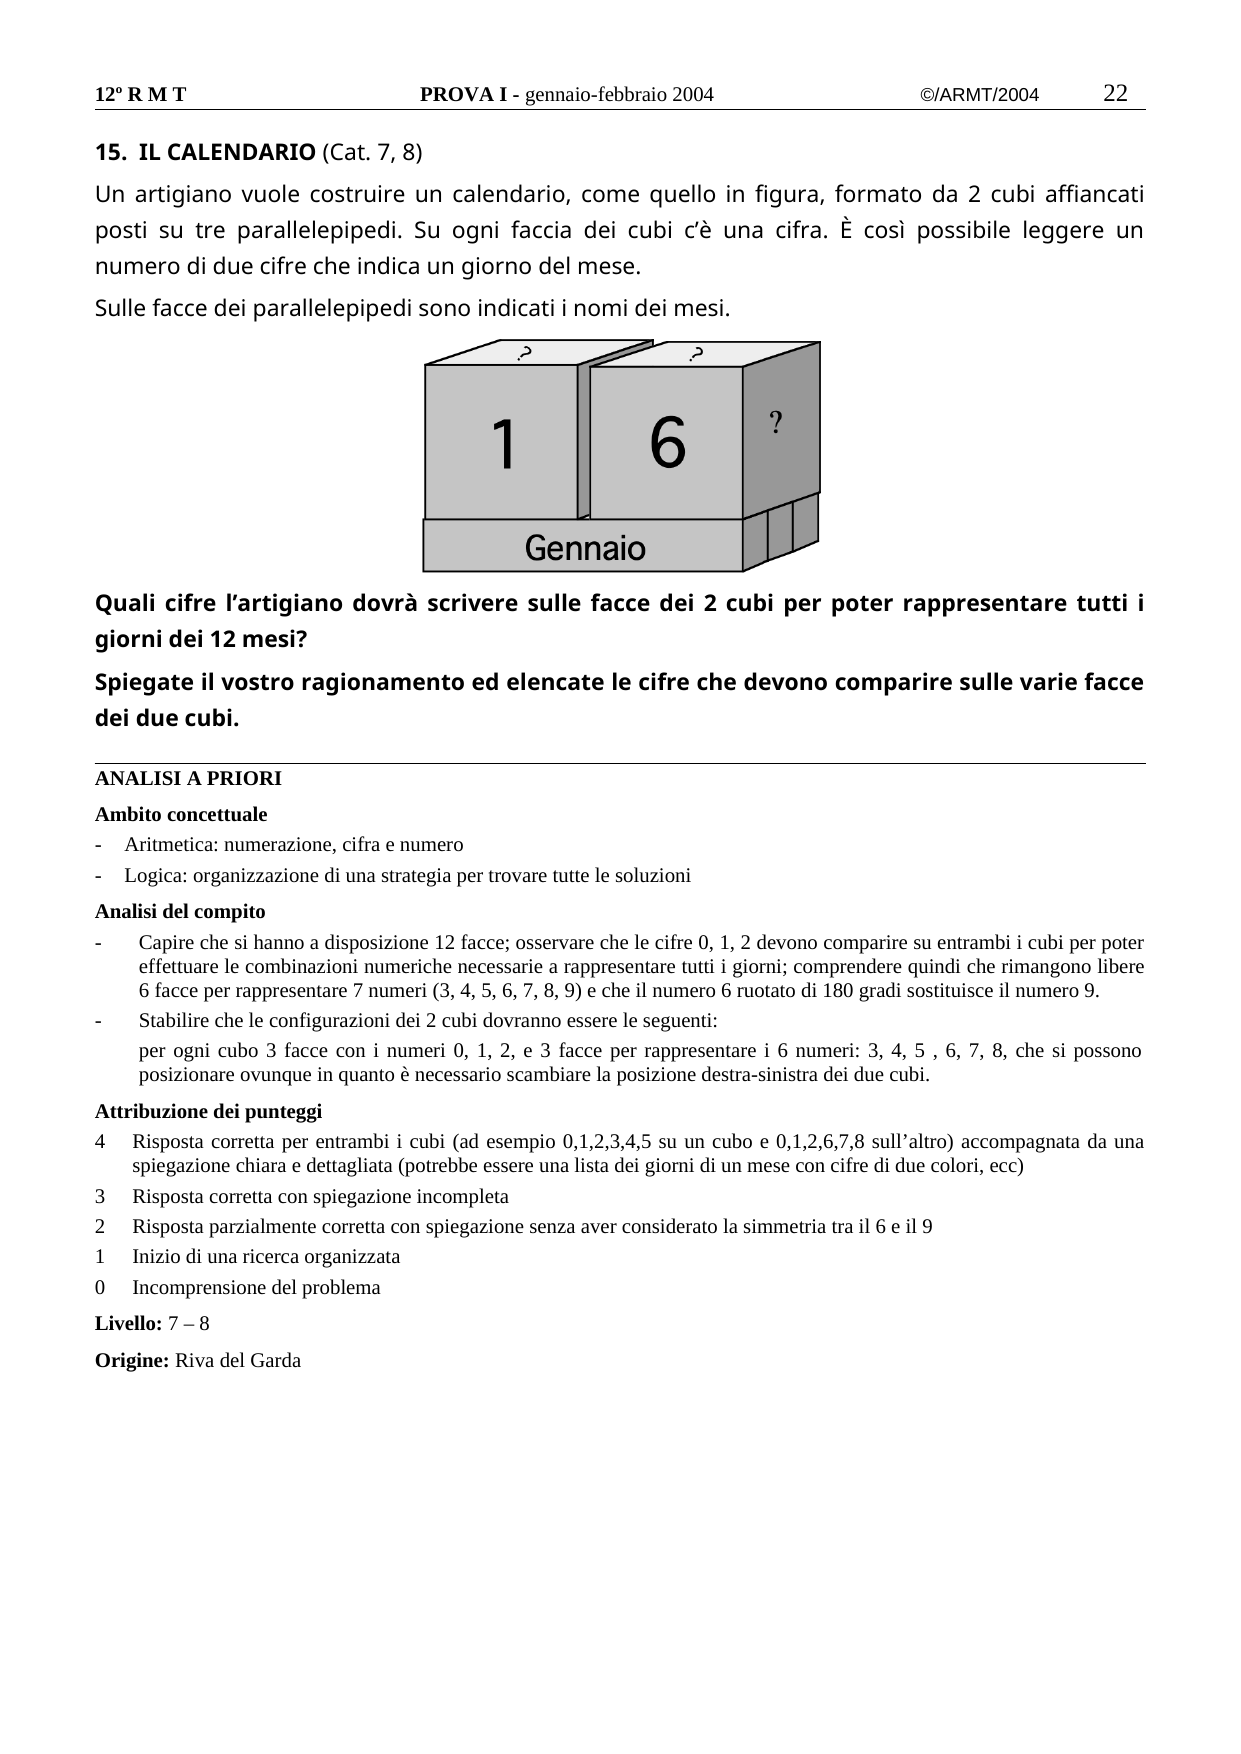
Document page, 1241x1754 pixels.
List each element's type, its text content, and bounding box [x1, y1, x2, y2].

text - Logica: organizzazione di una strategia per trovare tutte le soluzioni [94, 863, 1146, 887]
text 0 Incomprensione del problema [94, 1274, 1146, 1299]
text Quali cifre l’artigiano dovrà scrivere sulle facce dei 2 cubi per poter rappresentare tutti i giorni dei 12 mesi? [94, 587, 1146, 654]
text Livello: 7 – 8 [94, 1311, 1146, 1335]
text Spiegate il vostro ragionamento ed elencate le cifre che devono comparire sulle varie facce dei due cubi. [94, 666, 1146, 733]
text - Capire che si hanno a disposizione 12 facce; osservare che le cifre 0, 1, 2 devono comparire su entrambi i cubi per poter effettuare le combinazioni numeriche necessarie a rappresentare tutti i giorni; comprendere quindi che rimangono libere 6 facce per rappresentare 7 numeri (3, 4, 5, 6, 7, 8, 9) e che il numero 6 ruotato di 180 gradi sostituisce il numero 9. [94, 929, 1146, 1002]
text Ambito concettuale [94, 802, 1146, 826]
text per ogni cubo 3 facce con i numeri 0, 1, 2, e 3 facce per rappresentare i 6 numeri: 3, 4, 5 , 6, 7, 8, che si possono posizionare ovunque in quanto è necessario scambiare la posizione destra-sinistra dei due cubi. [94, 1038, 1146, 1086]
text 15. IL CALENDARIO (Cat. 7, 8) [94, 136, 1146, 167]
text Un artigiano vuole costruire un calendario, come quello in figura, formato da 2 cubi affiancati posti su tre parallelepipedi. Su ogni faccia dei cubi c’è una cifra. È così possibile leggere un numero di due cifre che indica un giorno del mese. [94, 178, 1146, 281]
text Analisi del compito [94, 899, 1146, 923]
text 1 Inizio di una ricerca organizzata [94, 1244, 1146, 1268]
text - Stabilire che le configurazioni dei 2 cubi dovranno essere le seguenti: [94, 1008, 1146, 1032]
text Sulle facce dei parallelepipedi sono indicati i nomi dei mesi. [94, 292, 1146, 324]
picture [405, 332, 835, 582]
text Attribuzione dei punteggi [94, 1099, 1146, 1123]
text 3 Risposta corretta con spiegazione incompleta [94, 1184, 1146, 1208]
text 4 Risposta corretta per entrambi i cubi (ad esempio 0,1,2,3,4,5 su un cubo e 0,1,2,6,7,8 sull’altro) accompagnata da una spiegazione chiara e dettagliata (potrebbe essere una lista dei giorni di un mese con cifre di due colori, ecc) [94, 1129, 1146, 1177]
text - Aritmetica: numerazione, cifra e numero [94, 832, 1146, 856]
text ANALISI A PRIORI [94, 764, 1146, 789]
text 2 Risposta parzialmente corretta con spiegazione senza aver considerato la simmetria tra il 6 e il 9 [94, 1214, 1146, 1238]
text Origine: Riva del Garda [94, 1348, 1146, 1372]
